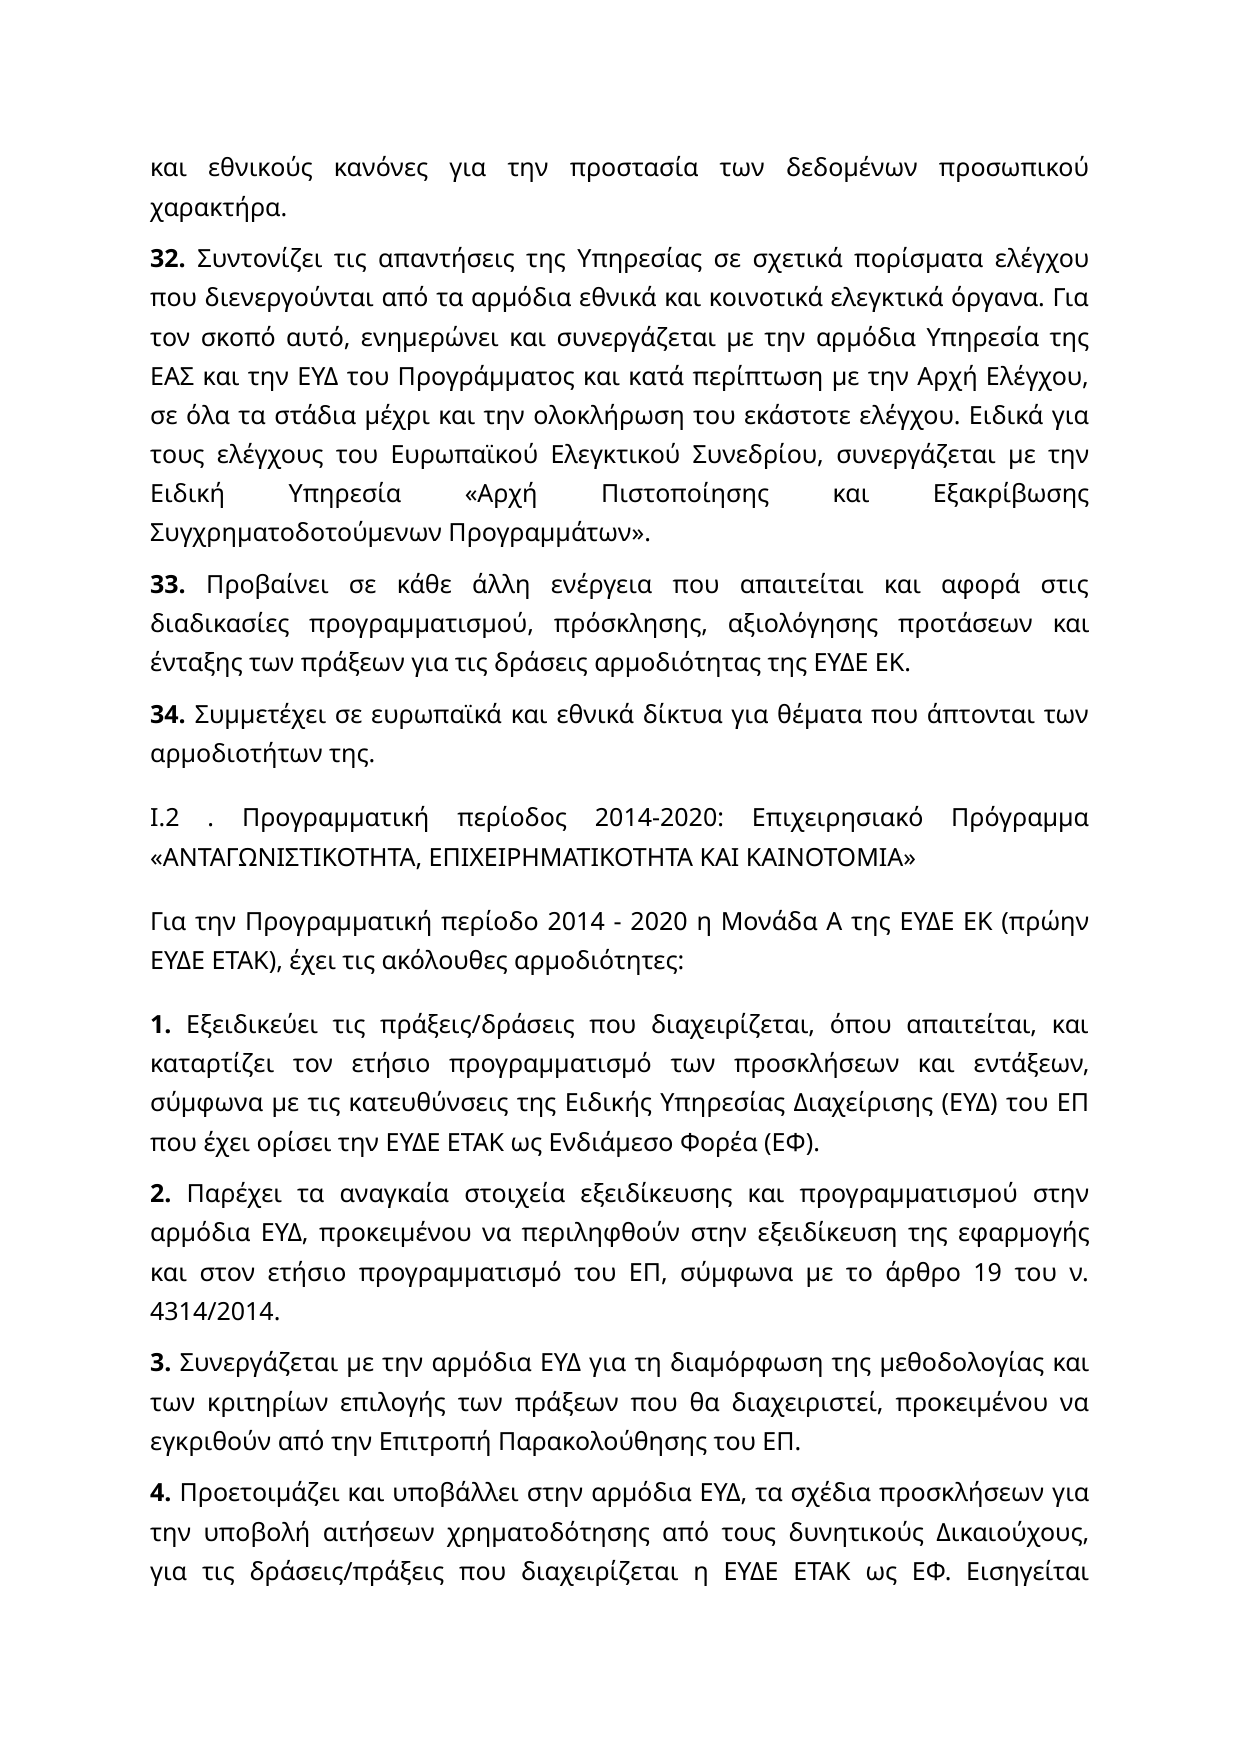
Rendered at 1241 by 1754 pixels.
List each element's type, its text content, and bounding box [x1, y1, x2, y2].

text I.2 . Προγραμματική περίοδος 2014-2020: Επιχειρησιακό Πρόγραμμα «ΑΝΤΑΓΩΝΙΣΤΙΚΟΤΗΤΑ, ΕΠΙΧΕΙΡΗΜΑΤΙΚΟΤΗΤΑ ΚΑΙ ΚΑΙΝΟΤΟΜΙΑ» [150, 800, 1090, 873]
text και εθνικούς κανόνες για την προστασία των δεδομένων προσωπικού χαρακτήρα. [150, 150, 1090, 223]
text 33. Προβαίνει σε κάθε άλλη ενέργεια που απαιτείται και αφορά στις διαδικασίες προγραμματισμού, πρόσκλησης, αξιολόγησης προτάσεων και ένταξης των πράξεων για τις δράσεις αρμοδιότητας της ΕΥΔΕ ΕΚ. [150, 567, 1090, 679]
text 1. Εξειδικεύει τις πράξεις/δράσεις που διαχειρίζεται, όπου απαιτείται, και καταρτίζει τον ετήσιο προγραμματισμό των προσκλήσεων και εντάξεων, σύμφωνα με τις κατευθύνσεις της Ειδικής Υπηρεσίας Διαχείρισης (ΕΥΔ) του ΕΠ που έχει ορίσει την ΕΥΔΕ ΕΤΑΚ ως Ενδιάμεσο Φορέα (ΕΦ). [150, 1007, 1090, 1158]
text 4. Προετοιμάζει και υποβάλλει στην αρμόδια ΕΥΔ, τα σχέδια προσκλήσεων για την υποβολή αιτήσεων χρηματοδότησης από τους δυνητικούς Δικαιούχους, για τις δράσεις/πράξεις που διαχειρίζεται η ΕΥΔΕ ΕΤΑΚ ως ΕΦ. Εισηγείται [150, 1475, 1090, 1587]
text 32. Συντονίζει τις απαντήσεις της Υπηρεσίας σε σχετικά πορίσματα ελέγχου που διενεργούνται από τα αρμόδια εθνικά και κοινοτικά ελεγκτικά όργανα. Για τον σκοπό αυτό, ενημερώνει και συνεργάζεται με την αρμόδια Υπηρεσία της ΕΑΣ και την ΕΥΔ του Προγράμματος και κατά περίπτωση με την Αρχή Ελέγχου, σε όλα τα στάδια μέχρι και την ολοκλήρωση του εκάστοτε ελέγχου. Ειδικά για τους ελέγχους του Ευρωπαϊκού Ελεγκτικού Συνεδρίου, συνεργάζεται με την Ειδική Υπηρεσία «Αρχή Πιστοποίησης και Εξακρίβωσης Συγχρηματοδοτούμενων Προγραμμάτων». [150, 241, 1090, 549]
text Για την Προγραμματική περίοδο 2014 - 2020 η Μονάδα Α της ΕΥΔΕ ΕΚ (πρώην ΕΥΔΕ ΕΤΑΚ), έχει τις ακόλουθες αρμοδιότητες: [150, 903, 1090, 977]
text 34. Συμμετέχει σε ευρωπαϊκά και εθνικά δίκτυα για θέματα που άπτονται των αρμοδιοτήτων της. [150, 697, 1090, 770]
text 3. Συνεργάζεται με την αρμόδια ΕΥΔ για τη διαμόρφωση της μεθοδολογίας και των κριτηρίων επιλογής των πράξεων που θα διαχειριστεί, προκειμένου να εγκριθούν από την Επιτροπή Παρακολούθησης του ΕΠ. [150, 1345, 1090, 1457]
text 2. Παρέχει τα αναγκαία στοιχεία εξειδίκευσης και προγραμματισμού στην αρμόδια ΕΥΔ, προκειμένου να περιληφθούν στην εξειδίκευση της εφαρμογής και στον ετήσιο προγραμματισμό του ΕΠ, σύμφωνα με το άρθρο 19 του ν. 4314/2014. [150, 1176, 1090, 1327]
